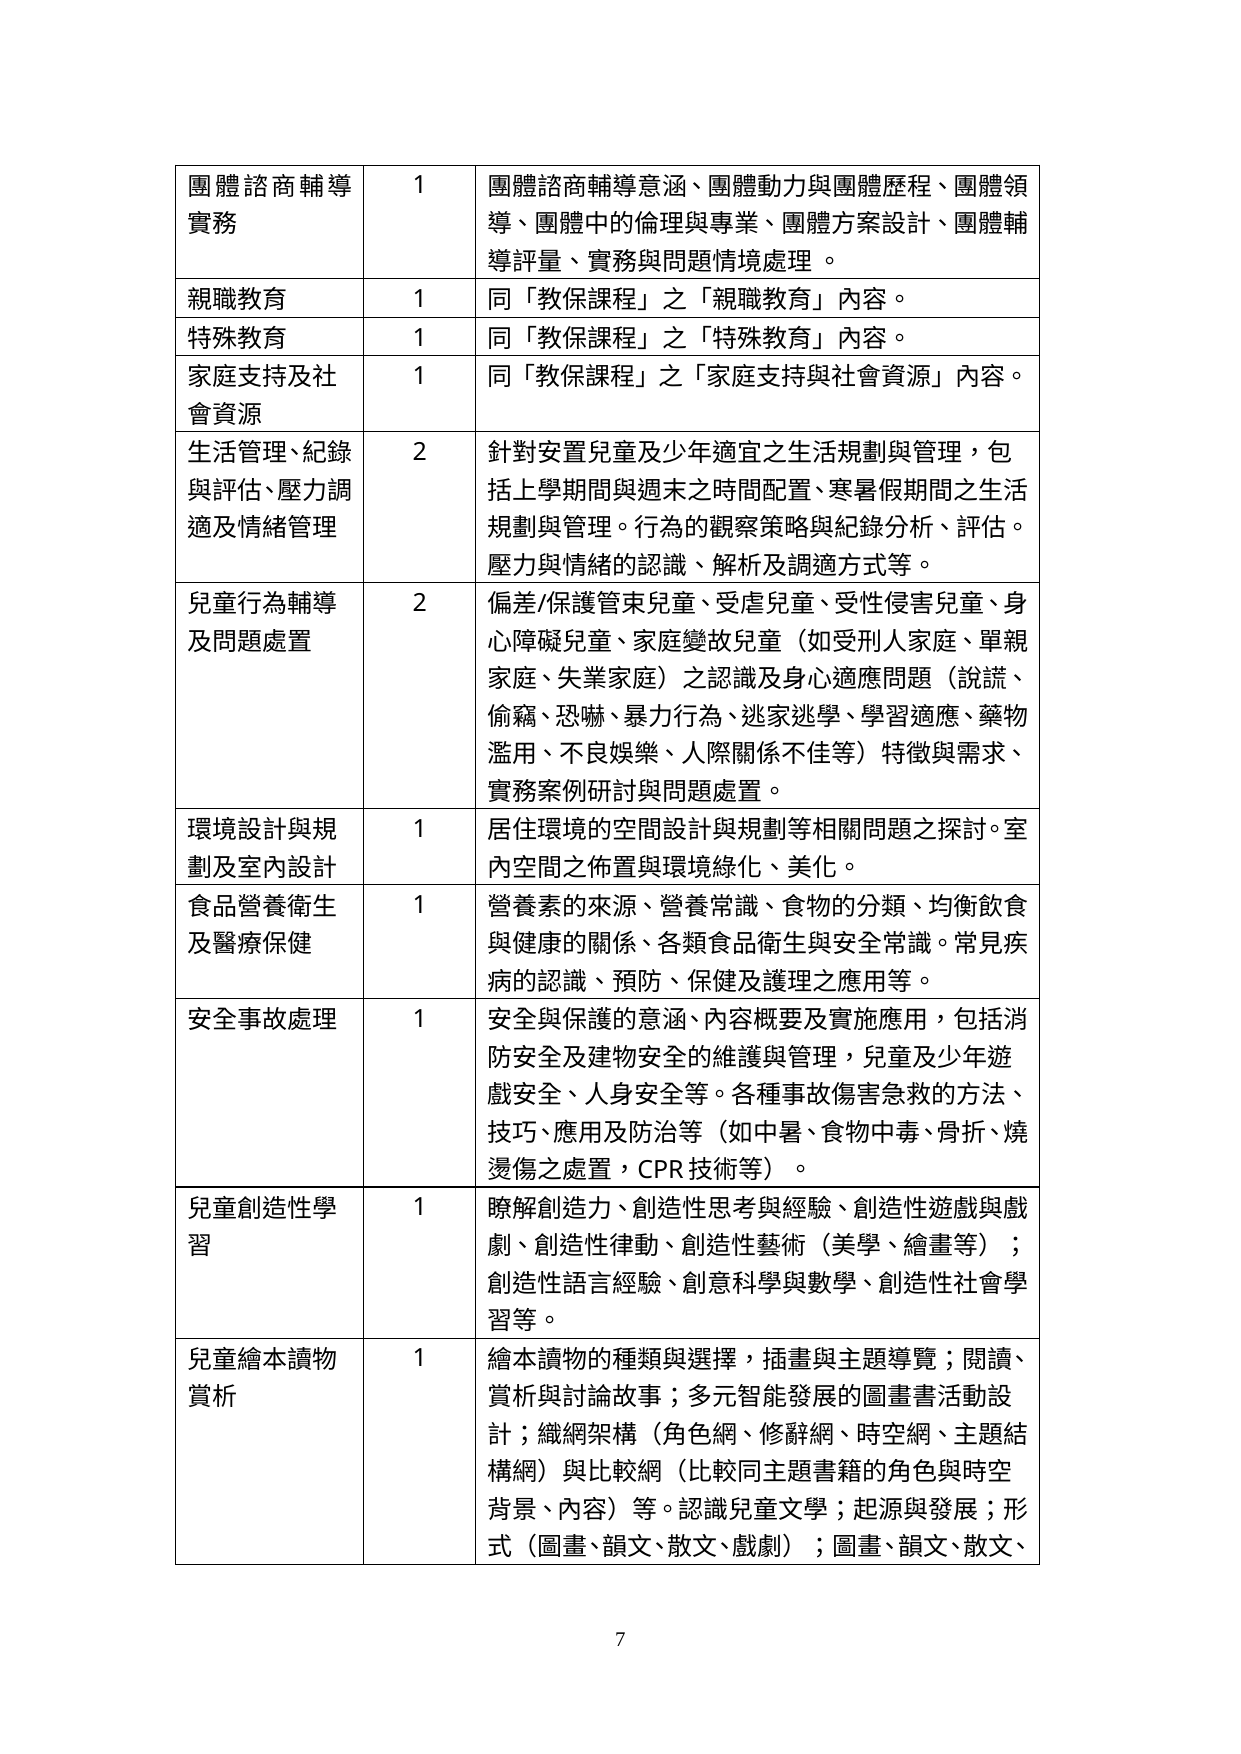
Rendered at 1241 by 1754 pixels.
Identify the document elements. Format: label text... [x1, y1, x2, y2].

table_cell 生活管理、紀錄與評估、壓力調適及情緒管理 [176, 432, 363, 582]
table_cell 兒童行為輔導及問題處置 [176, 583, 363, 808]
table_cell 2 [364, 583, 475, 808]
table_cell 1 [364, 318, 475, 355]
table_cell 食品營養衛生及醫療保健 [176, 885, 363, 998]
table_cell 安全與保護的意涵、內容概要及實施應用，包括消防安全及建物安全的維護與管理，兒童及少年遊戲安全、人身安全等。各種事故傷害急救的方法、技巧、應用及防治等（如中暑、食物中毒、骨折、燒燙傷之處置，CPR技術等）。 [476, 999, 1039, 1186]
table_cell 親職教育 [176, 279, 363, 317]
table_cell 1 [364, 885, 475, 998]
table_cell 家庭支持及社會資源 [176, 356, 363, 431]
table_cell 1 [364, 809, 475, 884]
table_cell 環境設計與規劃及室內設計 [176, 809, 363, 884]
table_cell 針對安置兒童及少年適宜之生活規劃與管理，包括上學期間與週末之時間配置、寒暑假期間之生活規劃與管理。行為的觀察策略與紀錄分析、評估。壓力與情緒的認識、解析及調適方式等。 [476, 432, 1039, 582]
table_cell 營養素的來源、營養常識、食物的分類、均衡飲食與健康的關係、各類食品衛生與安全常識。常見疾病的認識、預防、保健及護理之應用等。 [476, 885, 1039, 998]
table_cell 1 [364, 1339, 475, 1563]
table_cell 1 [364, 999, 475, 1186]
table_cell 同「教保課程」之「特殊教育」內容。 [476, 318, 1039, 355]
table_cell 同「教保課程」之「親職教育」內容。 [476, 279, 1039, 317]
table_cell 安全事故處理 [176, 999, 363, 1186]
table_cell 居住環境的空間設計與規劃等相關問題之探討。室內空間之佈置與環境綠化、美化。 [476, 809, 1039, 884]
table_cell 團體諮商輔導意涵、團體動力與團體歷程、團體領導、團體中的倫理與專業、團體方案設計、團體輔導評量、實務與問題情境處理 。 [476, 166, 1039, 278]
table_cell 1 [364, 356, 475, 431]
table_cell 1 [364, 166, 475, 278]
table_cell 團體諮商輔導實務 [176, 166, 363, 278]
table_cell 兒童繪本讀物賞析 [176, 1339, 363, 1563]
table_cell 兒童創造性學習 [176, 1188, 363, 1337]
table_cell 特殊教育 [176, 318, 363, 355]
table_cell 繪本讀物的種類與選擇，插畫與主題導覽；閱讀、賞析與討論故事；多元智能發展的圖畫書活動設計；織網架構（角色網、修辭網、時空網、主題結構網）與比較網（比較同主題書籍的角色與時空背景、內容）等。認識兒童文學；起源與發展；形式（圖畫、韻文、散文、戲劇）；圖畫、韻文、散文、 [476, 1339, 1039, 1563]
table_cell 同「教保課程」之「家庭支持與社會資源」內容。 [476, 356, 1039, 431]
table_cell 2 [364, 432, 475, 582]
table_cell 1 [364, 1188, 475, 1337]
table_cell 偏差/保護管束兒童、受虐兒童、受性侵害兒童、身心障礙兒童、家庭變故兒童（如受刑人家庭、單親家庭、失業家庭）之認識及身心適應問題（說謊、偷竊、恐嚇、暴力行為、逃家逃學、學習適應、藥物濫用、不良娛樂、人際關係不佳等）特徵與需求、實務案例研討與問題處置。 [476, 583, 1039, 808]
table_cell 1 [364, 279, 475, 317]
table_cell 瞭解創造力、創造性思考與經驗、創造性遊戲與戲劇、創造性律動、創造性藝術（美學、繪畫等）；創造性語言經驗、創意科學與數學、創造性社會學習等。 [476, 1188, 1039, 1337]
